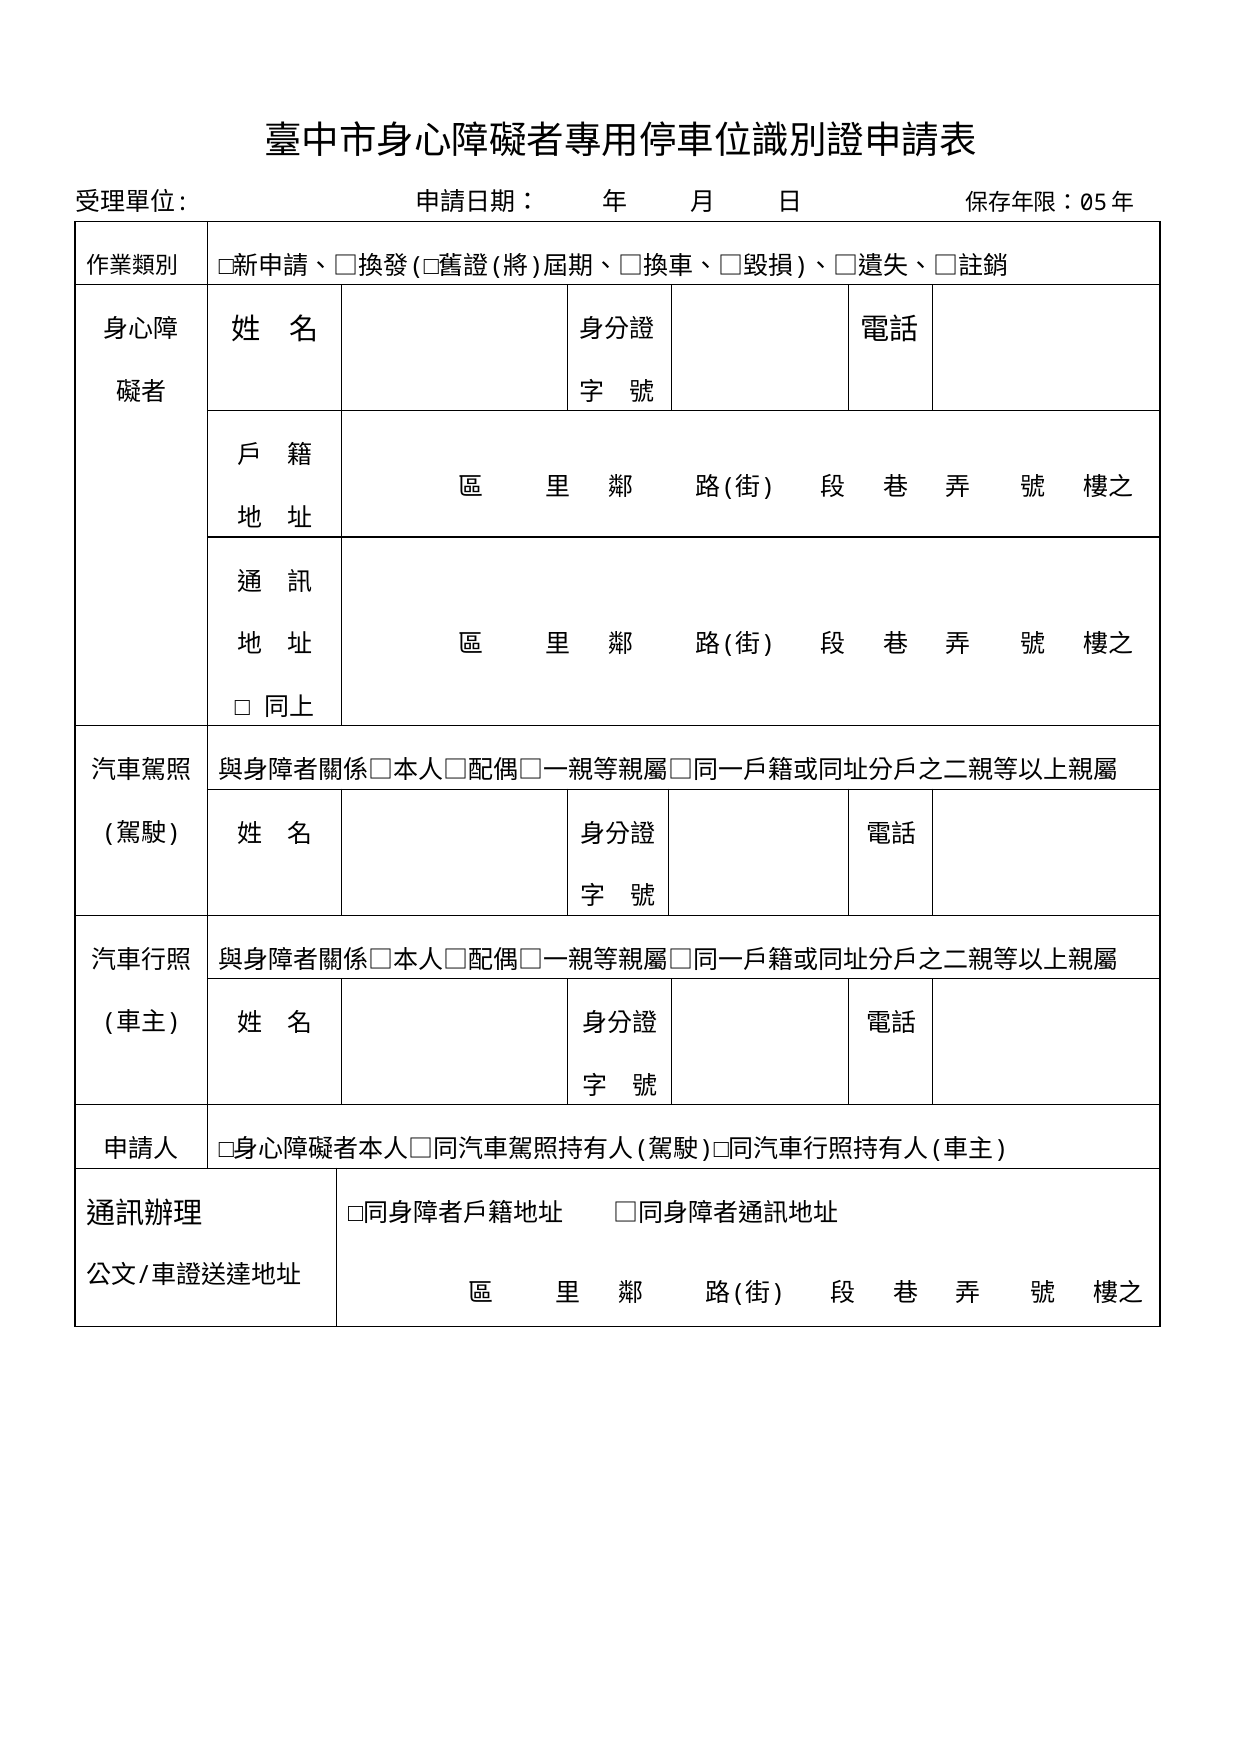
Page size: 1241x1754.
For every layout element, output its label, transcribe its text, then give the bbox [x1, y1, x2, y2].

table_cell 戶 籍 地 址 [208, 411, 341, 536]
table_cell 姓 名 [208, 285, 341, 410]
table_cell 電話 [849, 790, 932, 914]
table_cell 姓 名 [208, 790, 341, 914]
table_cell 申請人 [76, 1105, 207, 1168]
table_cell 身分證字 號 [568, 285, 671, 410]
table_cell [342, 790, 567, 914]
table_cell [672, 285, 848, 410]
table_cell 區 里 鄰 路(街) 段 巷 弄 號 樓之 [342, 538, 1159, 725]
table_cell [342, 979, 567, 1104]
text 臺中市身心障礙者專用停車位識別證申請表 [75, 73, 1213, 158]
table_cell [672, 979, 848, 1104]
table_header □新申請、□換發(□舊證(將)屆期、□換車、□毀損)、□遺失、□註銷 [208, 222, 1159, 284]
text 受理單位: 申請日期： 年 月 日 保存年限：05年 [75, 158, 1140, 221]
table_cell □同身障者戶籍地址 □同身障者通訊地址 區 里 鄰 路(街) 段 巷 弄 號 樓之 [337, 1169, 1159, 1326]
table_cell [933, 285, 1159, 410]
table_cell 身分證 字 號 [568, 979, 671, 1104]
table_cell 與身障者關係□本人□配偶□一親等親屬□同一戶籍或同址分戶之二親等以上親屬 [208, 916, 1159, 978]
table_cell 電話 [849, 285, 932, 410]
table_cell 區 里 鄰 路(街) 段 巷 弄 號 樓之 [342, 411, 1159, 536]
table_cell 身心障礙者 [76, 285, 207, 725]
table_cell [933, 979, 1159, 1104]
table_cell [342, 285, 567, 410]
table_cell 身分證 字 號 [568, 790, 668, 914]
table_cell 通訊辦理 公文/車證送達地址 [76, 1169, 336, 1326]
table_cell □身心障礙者本人□同汽車駕照持有人(駕駛)□同汽車行照持有人(車主) [208, 1105, 1159, 1168]
table_cell 與身障者關係□本人□配偶□一親等親屬□同一戶籍或同址分戶之二親等以上親屬 [208, 726, 1159, 788]
table_cell 汽車駕照(駕駛) [76, 726, 207, 914]
table_cell 電話 [849, 979, 932, 1104]
table_cell 汽車行照(車主) [76, 916, 207, 1104]
table_cell [933, 790, 1159, 914]
table_header 作業類別 [76, 222, 207, 284]
table_cell 姓 名 [208, 979, 341, 1104]
table_cell 通 訊 地 址 □ 同上 [208, 538, 341, 725]
table_cell [669, 790, 848, 914]
